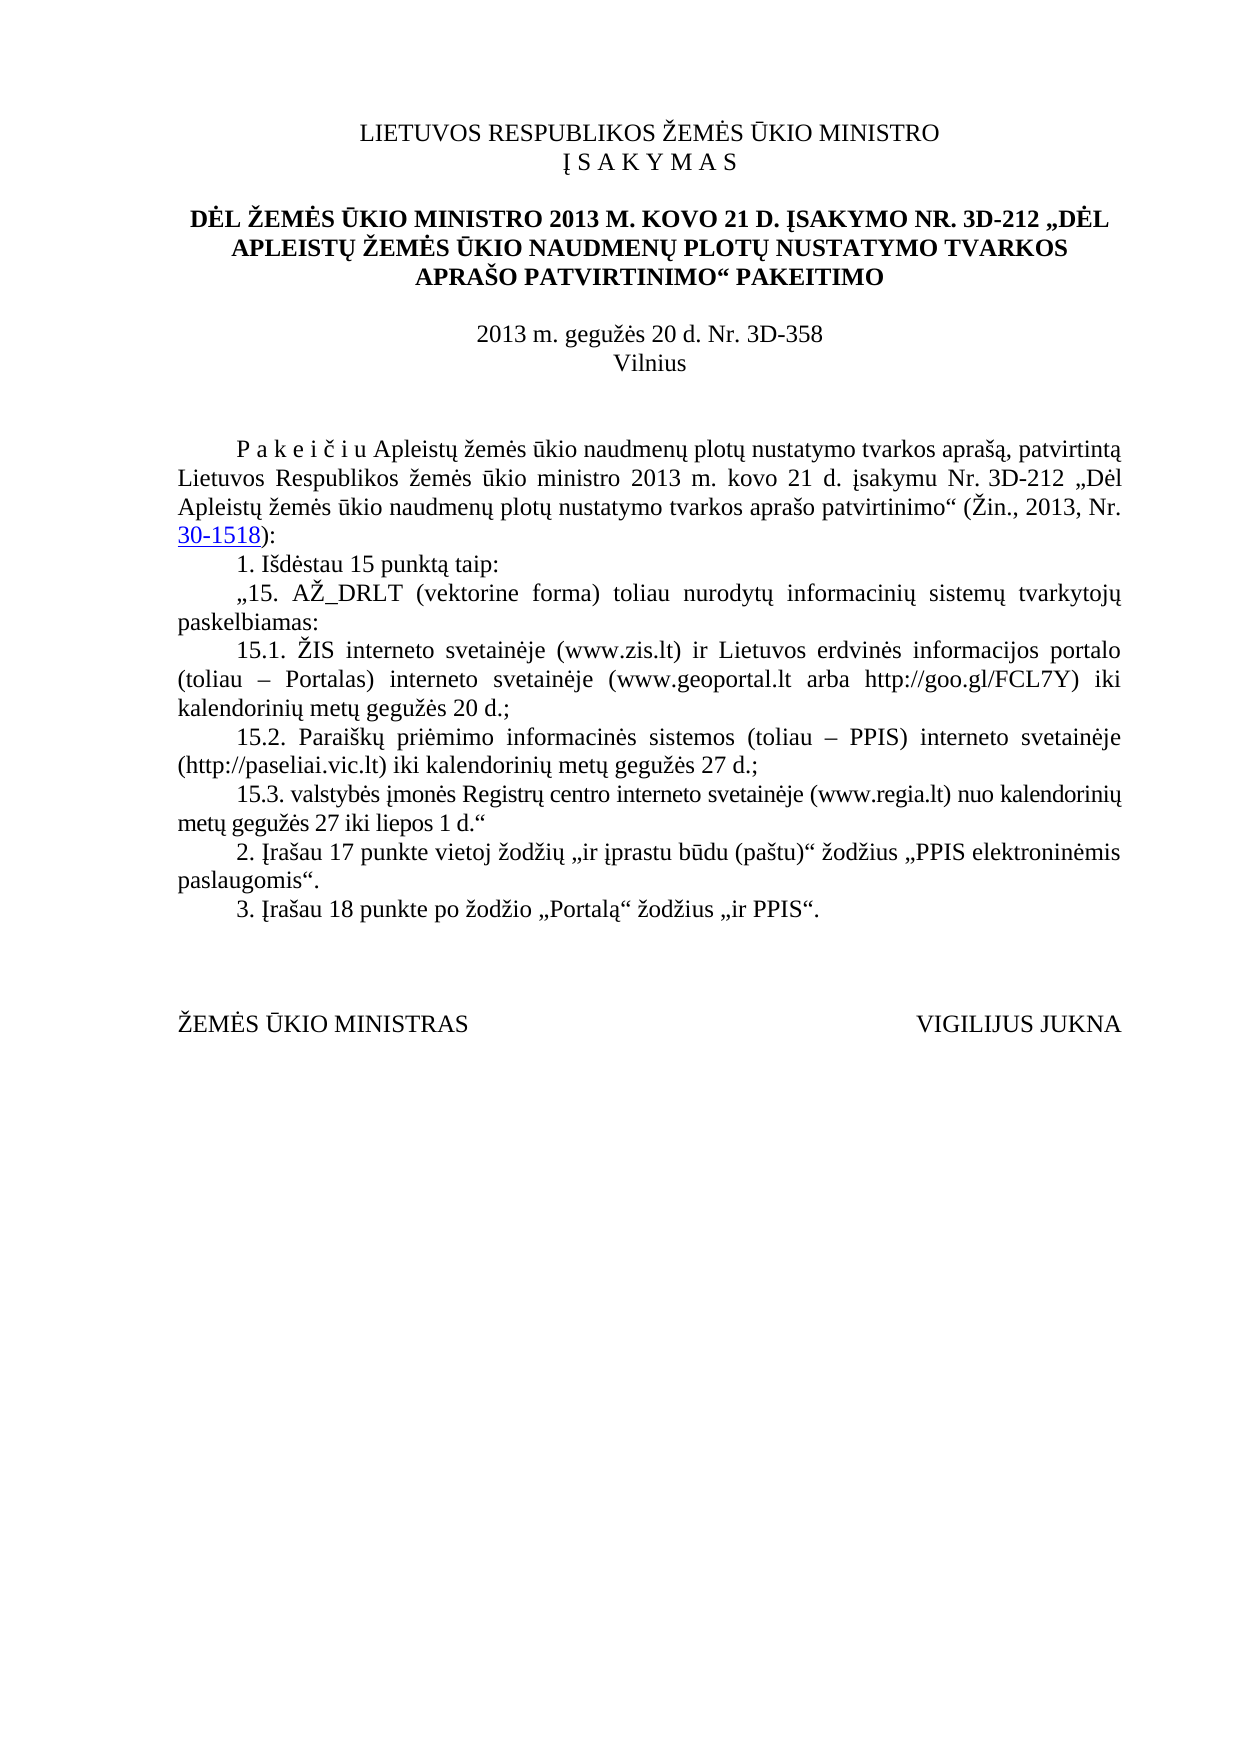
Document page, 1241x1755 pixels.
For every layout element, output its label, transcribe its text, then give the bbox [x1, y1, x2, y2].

text 2. Įrašau 17 punkte vietoj žodžių „ir įprastu būdu (paštu)“ žodžius „PPIS elektroninėmis paslaugomis“. [177, 837, 1122, 894]
text Į S A K Y M A S [177, 147, 1122, 176]
text 1. Išdėstau 15 punktą taip: [177, 549, 1122, 578]
text Žemės ūkio ministras Vigilijus Jukna [177, 1009, 1122, 1038]
text DĖL ŽEMĖS ŪKIO MINISTRO 2013 M. KOVO 21 D. ĮSAKYMO NR. 3D-212 „DĖL APLEISTŲ ŽEMĖS ŪKIO NAUDMENŲ PLOTŲ NUSTATYMO TVARKOS APRAŠO PATVIRTINIMO“ PAKEITIMO [177, 204, 1122, 291]
text 15.1. ŽIS interneto svetainėje (www.zis.lt) ir Lietuvos erdvinės informacijos portalo (toliau – Portalas) interneto svetainėje (www.geoportal.lt arba http://goo.gl/FCL7Y) iki kalendorinių metų gegužės 20 d.; [177, 636, 1122, 722]
text 2013 m. gegužės 20 d. Nr. 3D-358 [177, 319, 1122, 348]
text 3. Įrašau 18 punkte po žodžio „Portalą“ žodžius „ir PPIS“. [177, 894, 1122, 923]
text LIETUVOS RESPUBLIKOS ŽEMĖS ŪKIO MINISTRO [177, 118, 1122, 147]
text 15.2. Paraiškų priėmimo informacinės sistemos (toliau – PPIS) interneto svetainėje (http://paseliai.vic.lt) iki kalendorinių metų gegužės 27 d.; [177, 722, 1122, 779]
text 15.3. valstybės įmonės Registrų centro interneto svetainėje (www.regia.lt) nuo kalendorinių metų gegužės 27 iki liepos 1 d.“ [177, 779, 1122, 837]
text „15. AŽ_DRLT (vektorine forma) toliau nurodytų informacinių sistemų tvarkytojų paskelbiamas: [177, 578, 1122, 636]
text P a k e i č i u Apleistų žemės ūkio naudmenų plotų nustatymo tvarkos aprašą, patvirtintą Lietuvos Respublikos žemės ūkio ministro 2013 m. kovo 21 d. įsakymu Nr. 3D-212 „Dėl Apleistų žemės ūkio naudmenų plotų nustatymo tvarkos aprašo patvirtinimo“ (Žin., 2013, Nr. 30-1518): [177, 434, 1122, 549]
text Vilnius [177, 348, 1122, 377]
